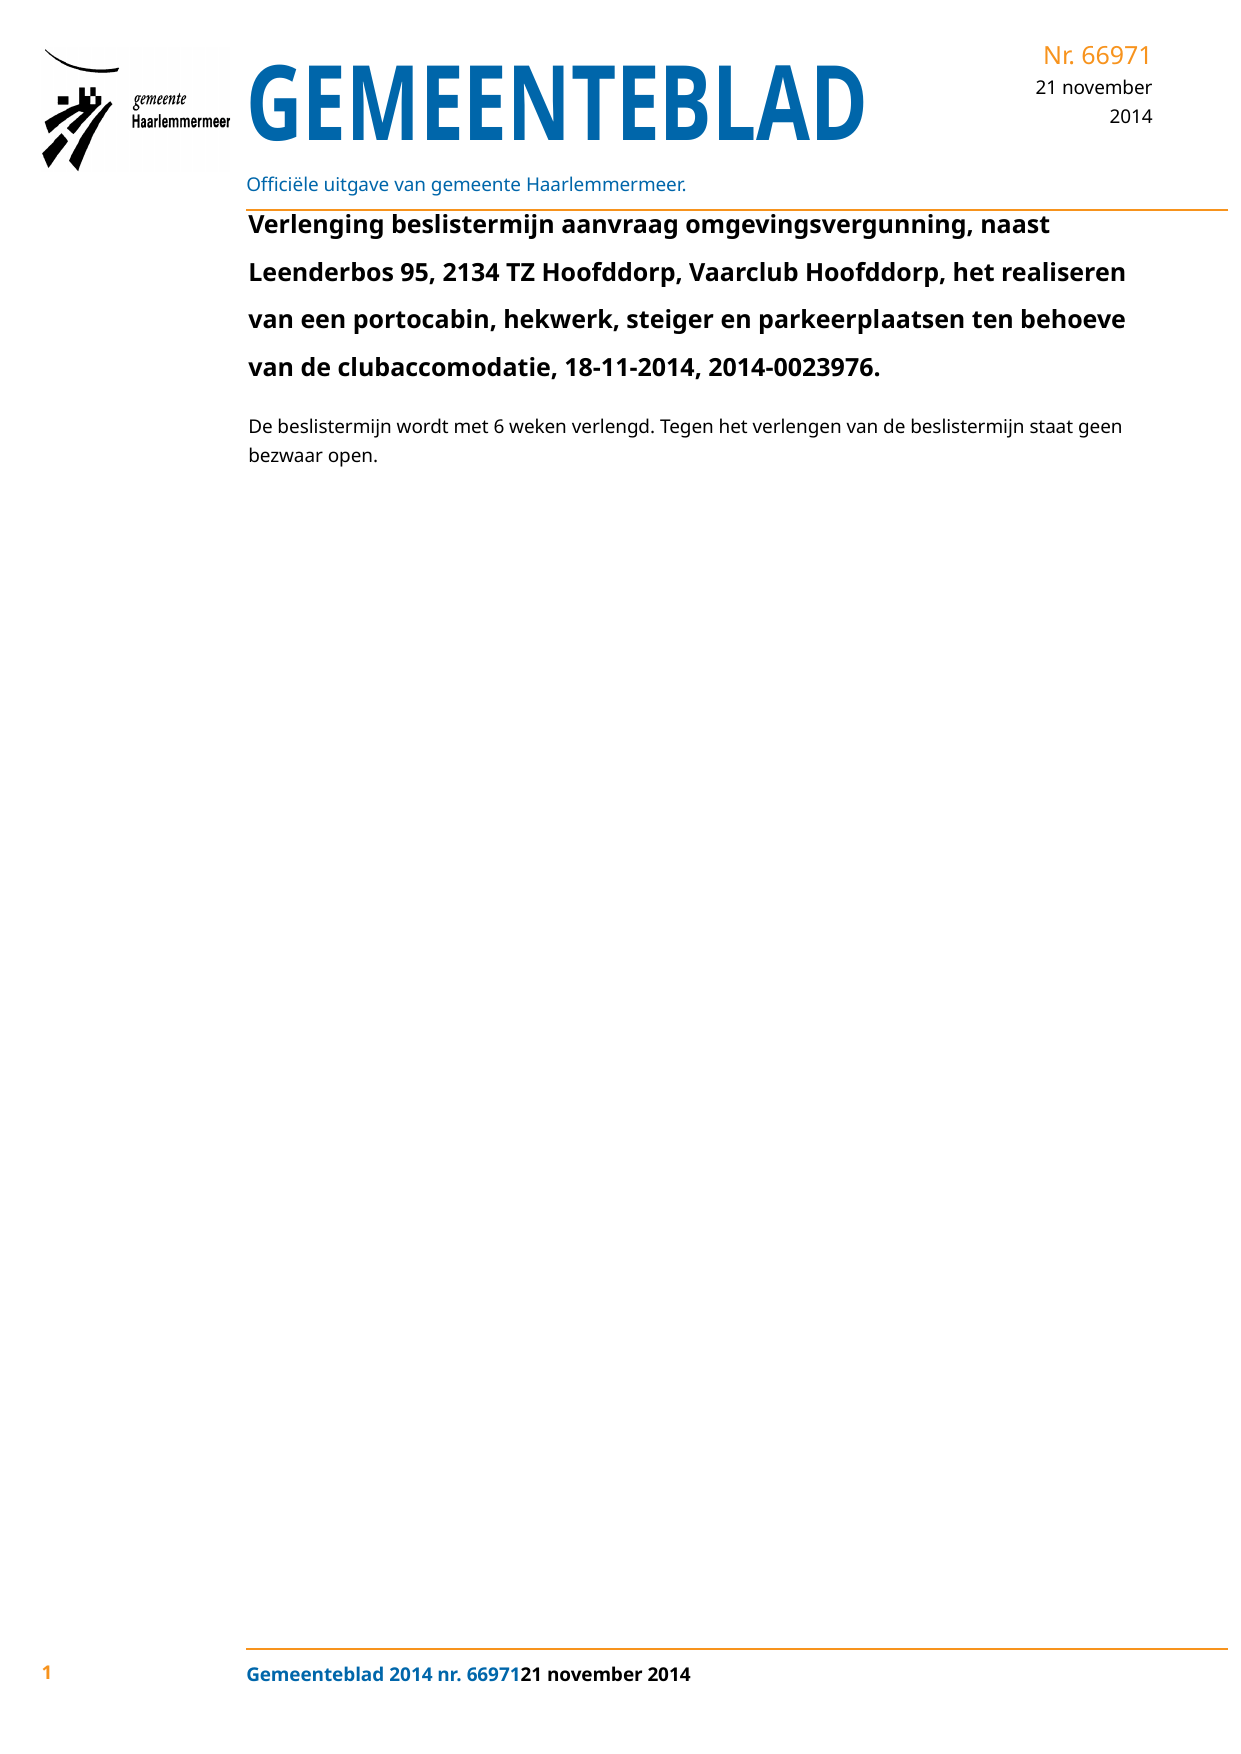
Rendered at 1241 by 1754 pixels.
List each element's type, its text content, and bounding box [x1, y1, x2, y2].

text De beslistermijn wordt met 6 weken verlengd. Tegen het verlengen van de beslistermijn staat geen bezwaar open. [248, 413, 1152, 468]
picture [41, 47, 231, 172]
text Verlenging beslistermijn aanvraag omgevingsvergunning, naast Leenderbos 95, 2134 TZ Hoofddorp, Vaarclub Hoofddorp, het realiseren van een portocabi­n, hekwerk, steiger en parkeerpl­aatsen ten behoeve van de clubaccom­odatie, 18-11-2014, 2014-0023976. [248, 211, 1152, 384]
